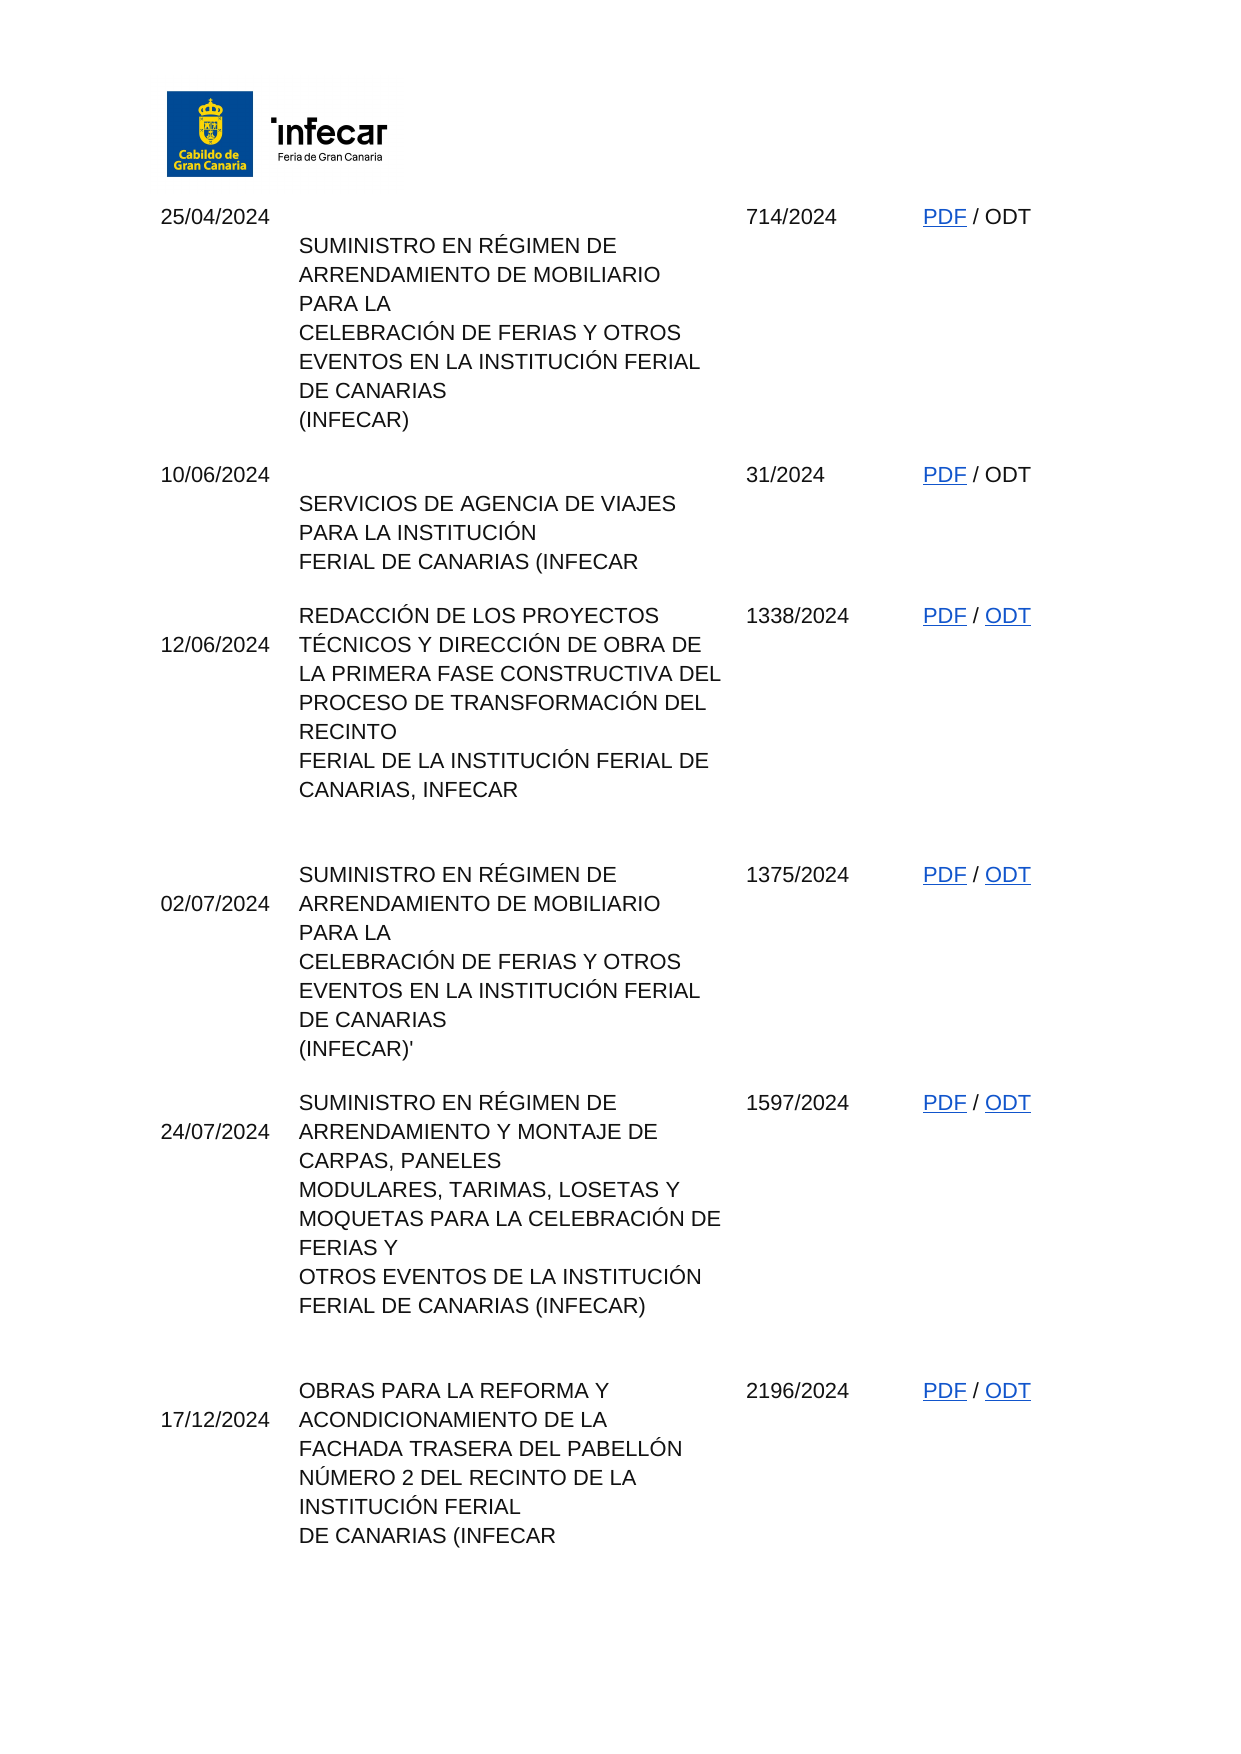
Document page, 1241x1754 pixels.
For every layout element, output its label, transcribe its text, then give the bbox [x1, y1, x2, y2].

table_cell PDF / ODT [913, 1080, 1051, 1368]
table_cell PDF / ODT [913, 851, 1051, 1080]
table_cell 31/2024 [735, 452, 912, 593]
table_cell SUMINISTRO EN RÉGIMEN DE ARRENDAMIENTO Y MONTAJE DE CARPAS, PANELES MODULARES, TARIMAS, LOSETAS Y MOQUETAS PARA LA CELEBRACIÓN DE FERIAS Y OTROS EVENTOS DE LA INSTITUCIÓN FERIAL DE CANARIAS (INFECAR) [288, 1080, 735, 1368]
table_cell SUMINISTRO EN RÉGIMEN DE ARRENDAMIENTO DE MOBILIARIO PARA LA CELEBRACIÓN DE FERIAS Y OTROS EVENTOS EN LA INSTITUCIÓN FERIAL DE CANARIAS (INFECAR) [288, 194, 735, 452]
table_cell OBRAS PARA LA REFORMA Y ACONDICIONAMIENTO DE LA FACHADA TRASERA DEL PABELLÓN NÚMERO 2 DEL RECINTO DE LA INSTITUCIÓN FERIAL DE CANARIAS (INFECAR [288, 1368, 735, 1597]
table_cell 1375/2024 [735, 851, 912, 1080]
table_cell 12/06/2024 [150, 593, 288, 851]
table_cell PDF / ODT [913, 452, 1051, 593]
table_cell PDF / ODT [913, 1368, 1051, 1597]
table_cell SUMINISTRO EN RÉGIMEN DE ARRENDAMIENTO DE MOBILIARIO PARA LA CELEBRACIÓN DE FERIAS Y OTROS EVENTOS EN LA INSTITUCIÓN FERIAL DE CANARIAS (INFECAR)' [288, 851, 735, 1080]
table_cell PDF / ODT [913, 194, 1051, 452]
table_cell 17/12/2024 [150, 1368, 288, 1597]
table_cell 24/07/2024 [150, 1080, 288, 1368]
picture [150, 75, 404, 194]
table_cell REDACCIÓN DE LOS PROYECTOS TÉCNICOS Y DIRECCIÓN DE OBRA DE LA PRIMERA FASE CONSTRUCTIVA DEL PROCESO DE TRANSFORMACIÓN DEL RECINTO FERIAL DE LA INSTITUCIÓN FERIAL DE CANARIAS, INFECAR [288, 593, 735, 851]
table_cell 10/06/2024 [150, 452, 288, 593]
table_cell SERVICIOS DE AGENCIA DE VIAJES PARA LA INSTITUCIÓN FERIAL DE CANARIAS (INFECAR [288, 452, 735, 593]
table_cell 1338/2024 [735, 593, 912, 851]
table_cell 2196/2024 [735, 1368, 912, 1597]
table_cell PDF / ODT [913, 593, 1051, 851]
table_cell 25/04/2024 [150, 194, 288, 452]
table_cell 714/2024 [735, 194, 912, 452]
table_cell 1597/2024 [735, 1080, 912, 1368]
table_cell 02/07/2024 [150, 851, 288, 1080]
